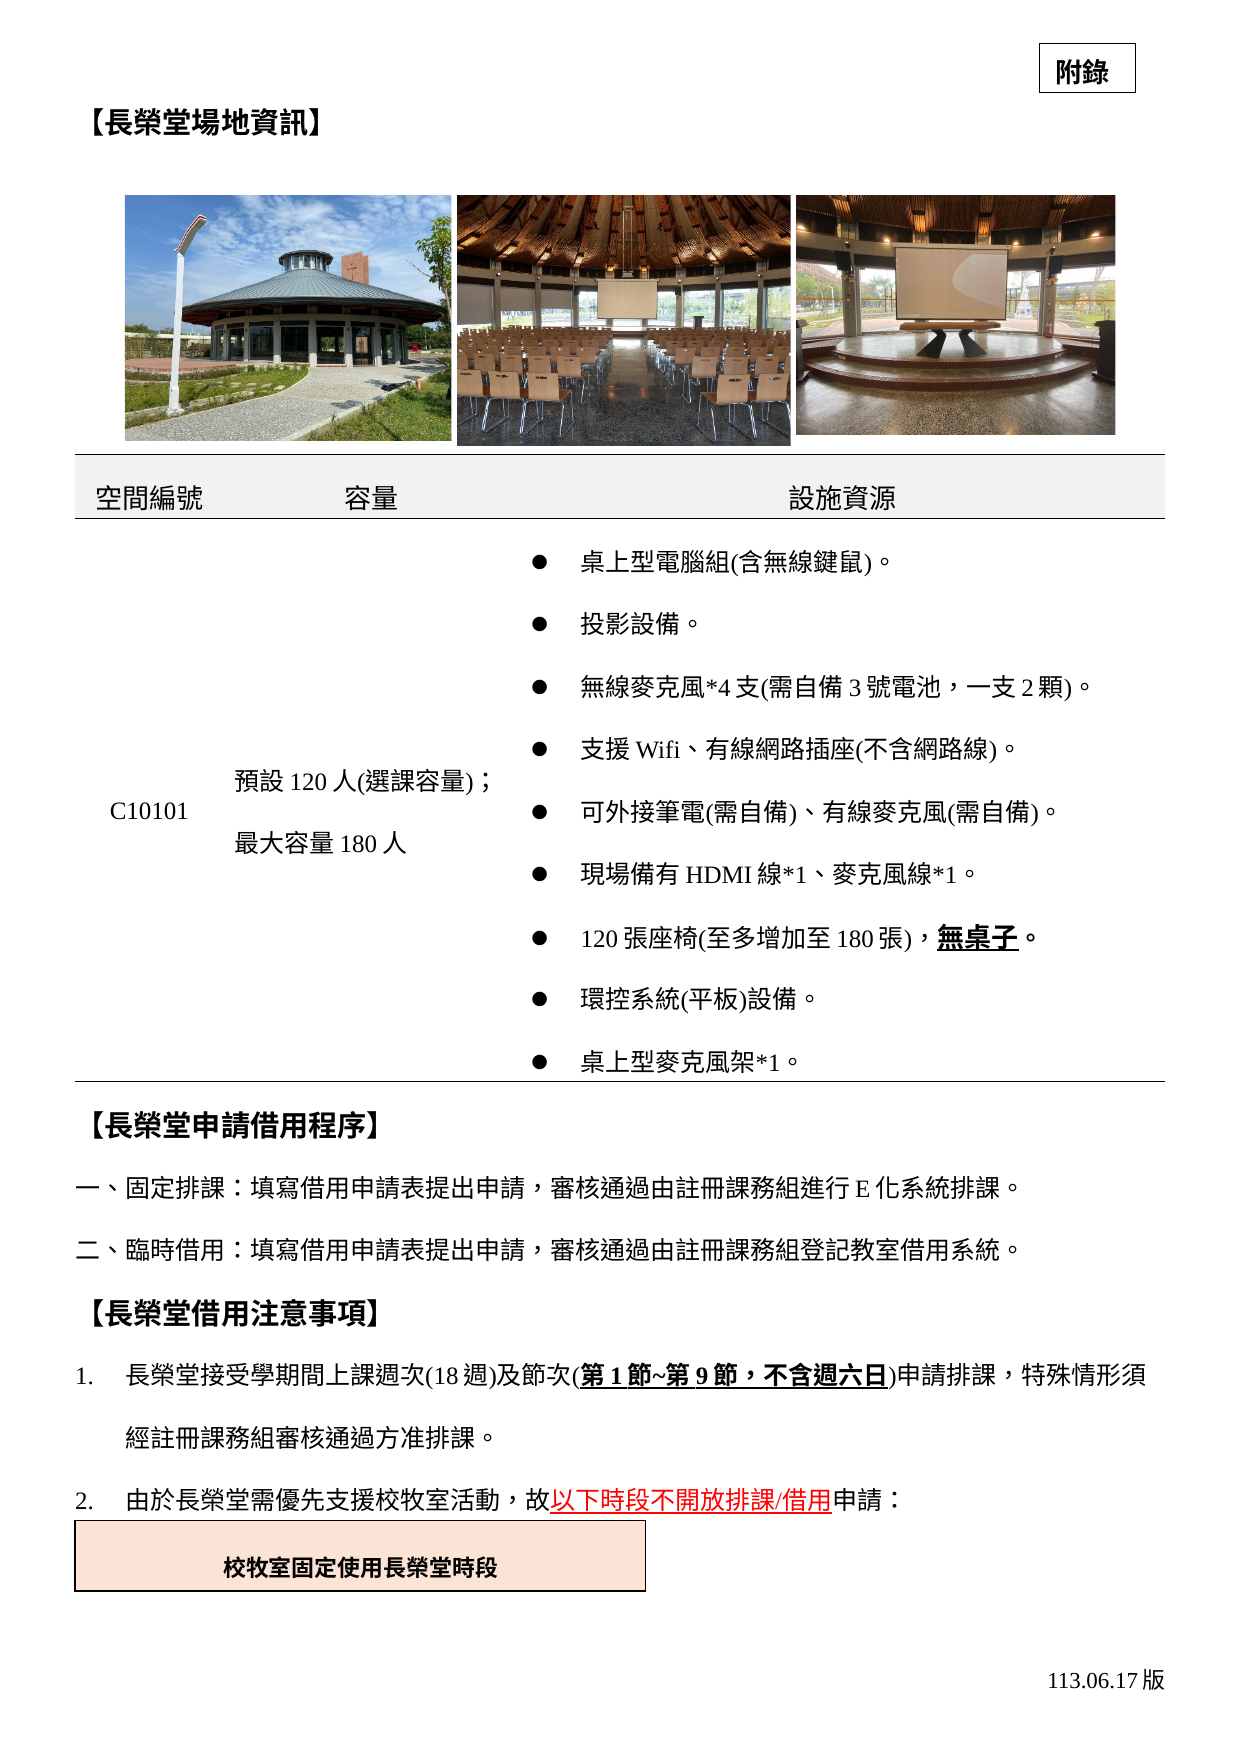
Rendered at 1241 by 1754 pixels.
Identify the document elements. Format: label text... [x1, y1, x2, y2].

text 【長榮堂場地資訊】 [75, 79, 1165, 142]
table_header 校牧室固定使用長榮堂時段 [76, 1521, 645, 1590]
table_header 容量 [223, 455, 519, 518]
table_header 空間編號 [75, 455, 223, 518]
text 附錄 [1055, 51, 1120, 84]
text 【長榮堂申請借用程序】 [75, 1082, 1165, 1145]
text 【長榮堂借用注意事項】 [75, 1270, 1165, 1332]
list 由於長榮堂需優先支援校牧室活動，故以下時段不開放排課/借用申請： [75, 1457, 1165, 1520]
text 二、臨時借用：填寫借用申請表提出申請，審核通過由註冊課務組登記教室借用系統。 [75, 1207, 1165, 1270]
text 【長榮堂場地資訊】 [1040, 44, 1135, 92]
list 長榮堂接受學期間上課週次(18週)及節次(第1節~第9節，不含週六日)申請排課，特殊情形須經註冊課務組審核通過方准排課。 [75, 1332, 1165, 1457]
table_cell 預設120人(選課容量)；最大容量180人 [223, 519, 519, 1081]
table_cell C10101 [75, 519, 223, 1081]
text 一、固定排課：填寫借用申請表提出申請，審核通過由註冊課務組進行E化系統排課。 [75, 1145, 1165, 1207]
table_header 設施資源 [519, 455, 1165, 518]
table_cell 桌上型電腦組(含無線鍵鼠)。 投影設備。 無線麥克風*4支(需自備3號電池，一支2顆)。 支援Wifi、有線網路插座(不含網路線)。 可外接筆電(需自備)、有線麥克風(需自備)。 現場備有HDMI線*1、麥克風線*1。 120張座椅(至多增加至180張)，無桌子。 環控系統(平板)設備。 桌上型麥克風架*1。 [519, 519, 1165, 1081]
